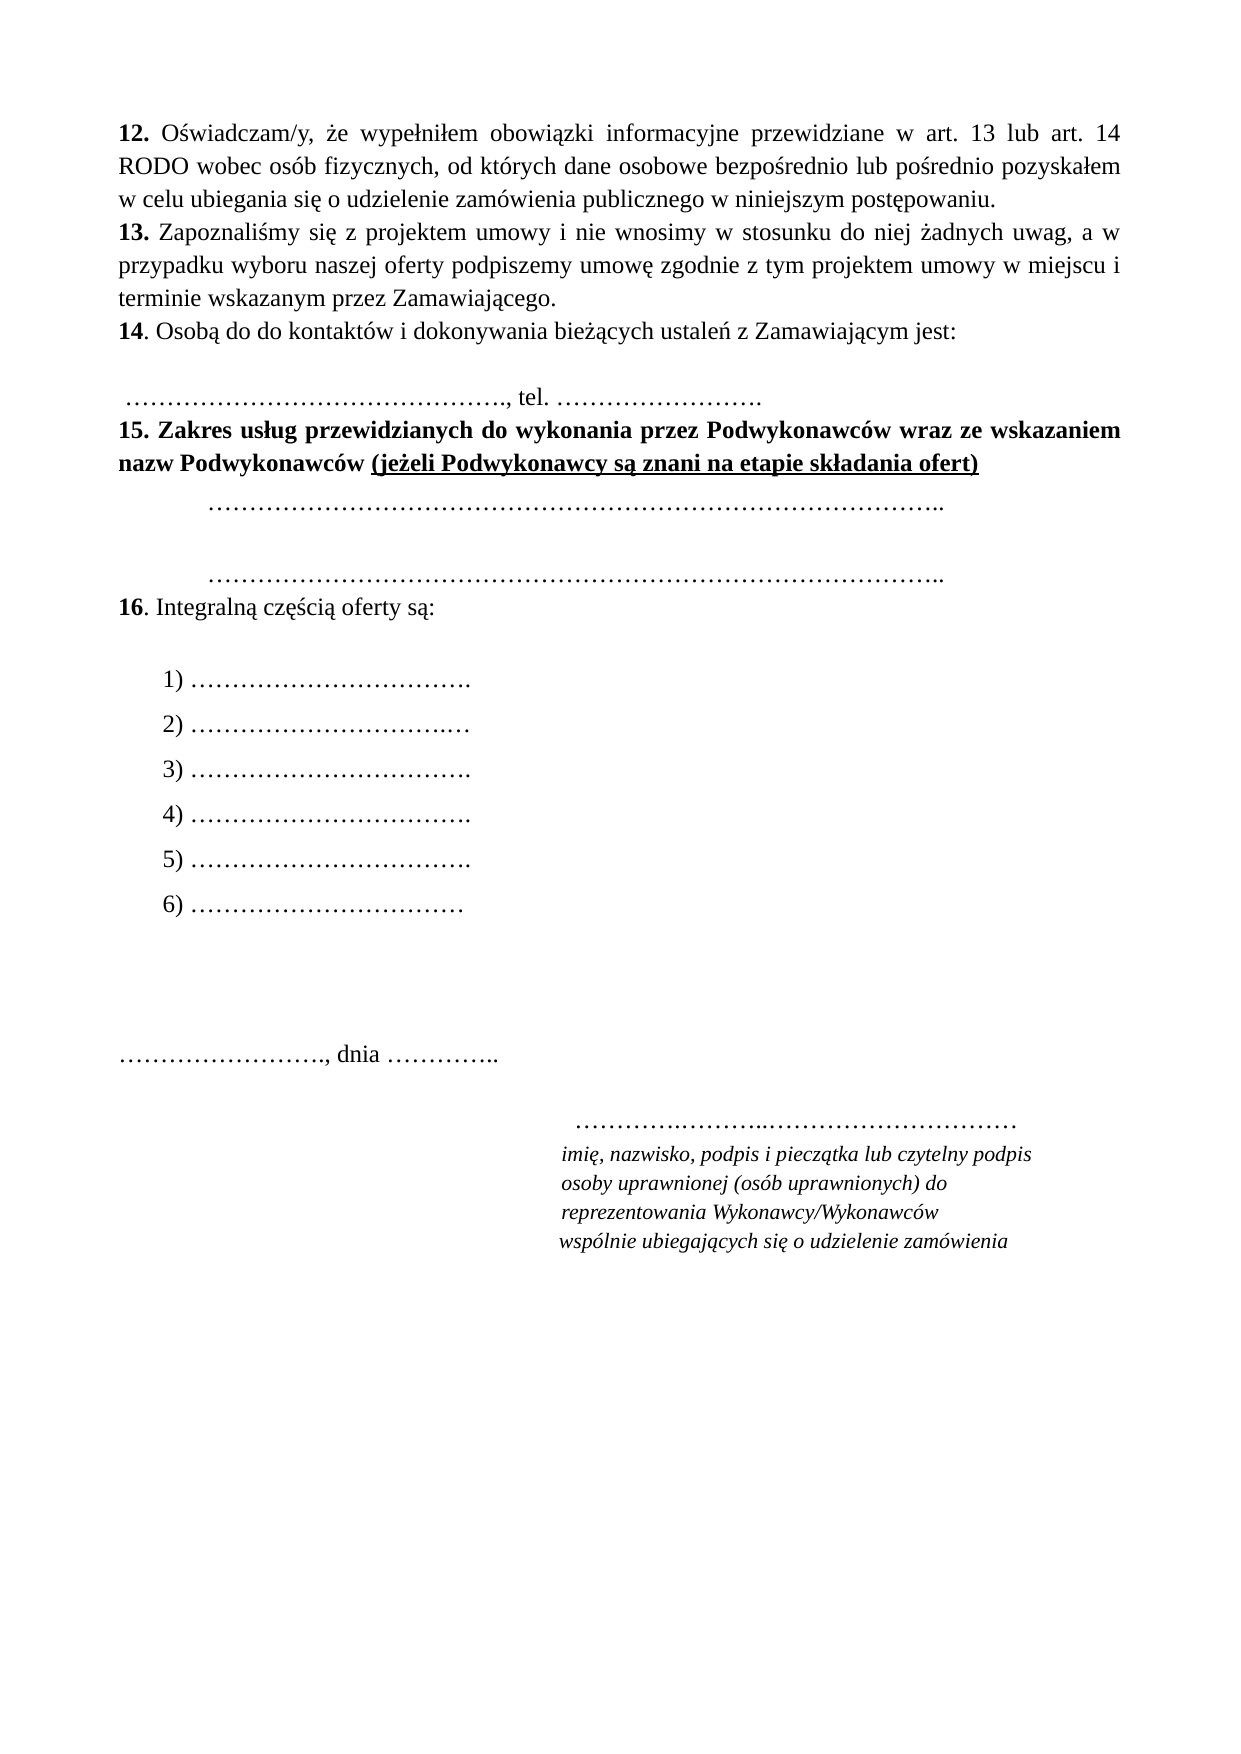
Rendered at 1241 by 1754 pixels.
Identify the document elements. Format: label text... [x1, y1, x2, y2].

text 3) ……………………………. [118, 754, 1122, 783]
text 12. Oświadczam/y, że wypełniłem obowiązki informacyjne przewidziane w art. 13 lub art. 14 RODO wobec osób fizycznych, od których dane osobowe bezpośrednio lub pośrednio pozyskałem w celu ubiegania się o udzielenie zamówienia publicznego w niniejszym postępowaniu. [118, 118, 1122, 213]
text imię, nazwisko, podpis i pieczątka lub czytelny podpis osoby uprawnionej (osób uprawnionych) do reprezentowania Wykonawcy/Wykonawców wspólnie ubiegających się o udzielenie zamówienia [118, 1138, 1122, 1253]
text 16. Integralną częścią oferty są: [74, 592, 1122, 621]
text 4) ……………………………. [118, 799, 1122, 828]
text ……………………., dnia ………….. [118, 1039, 1122, 1067]
text 1) ……………………………. [118, 664, 1122, 693]
text 2) ………………………….… [118, 709, 1122, 738]
text 13. Zapoznaliśmy się z projektem umowy i nie wnosimy w stosunku do niej żadnych uwag, a w przypadku wyboru naszej oferty podpiszemy umowę zgodnie z tym projektem umowy w miejscu i terminie wskazanym przez Zamawiającego. [118, 217, 1122, 312]
text ………………………………………., tel. ……………………. [118, 382, 1122, 411]
text 5) ……………………………. [118, 844, 1122, 873]
text 15. Zakres usług przewidzianych do wykonania przez Podwykonawców wraz ze wskazaniem nazw Podwykonawców (jeżeli Podwykonawcy są znani na etapie składania ofert) [118, 415, 1122, 477]
list …………………………………………………………………………….. [162, 559, 1122, 588]
list …………………………………………………………………………….. [162, 487, 1122, 516]
text 14. Osobą do do kontaktów i dokonywania bieżących ustaleń z Zamawiającym jest: [118, 316, 1122, 345]
text ………….………..………………………… [118, 1105, 1122, 1133]
text 6) …………………………… [118, 889, 1122, 917]
